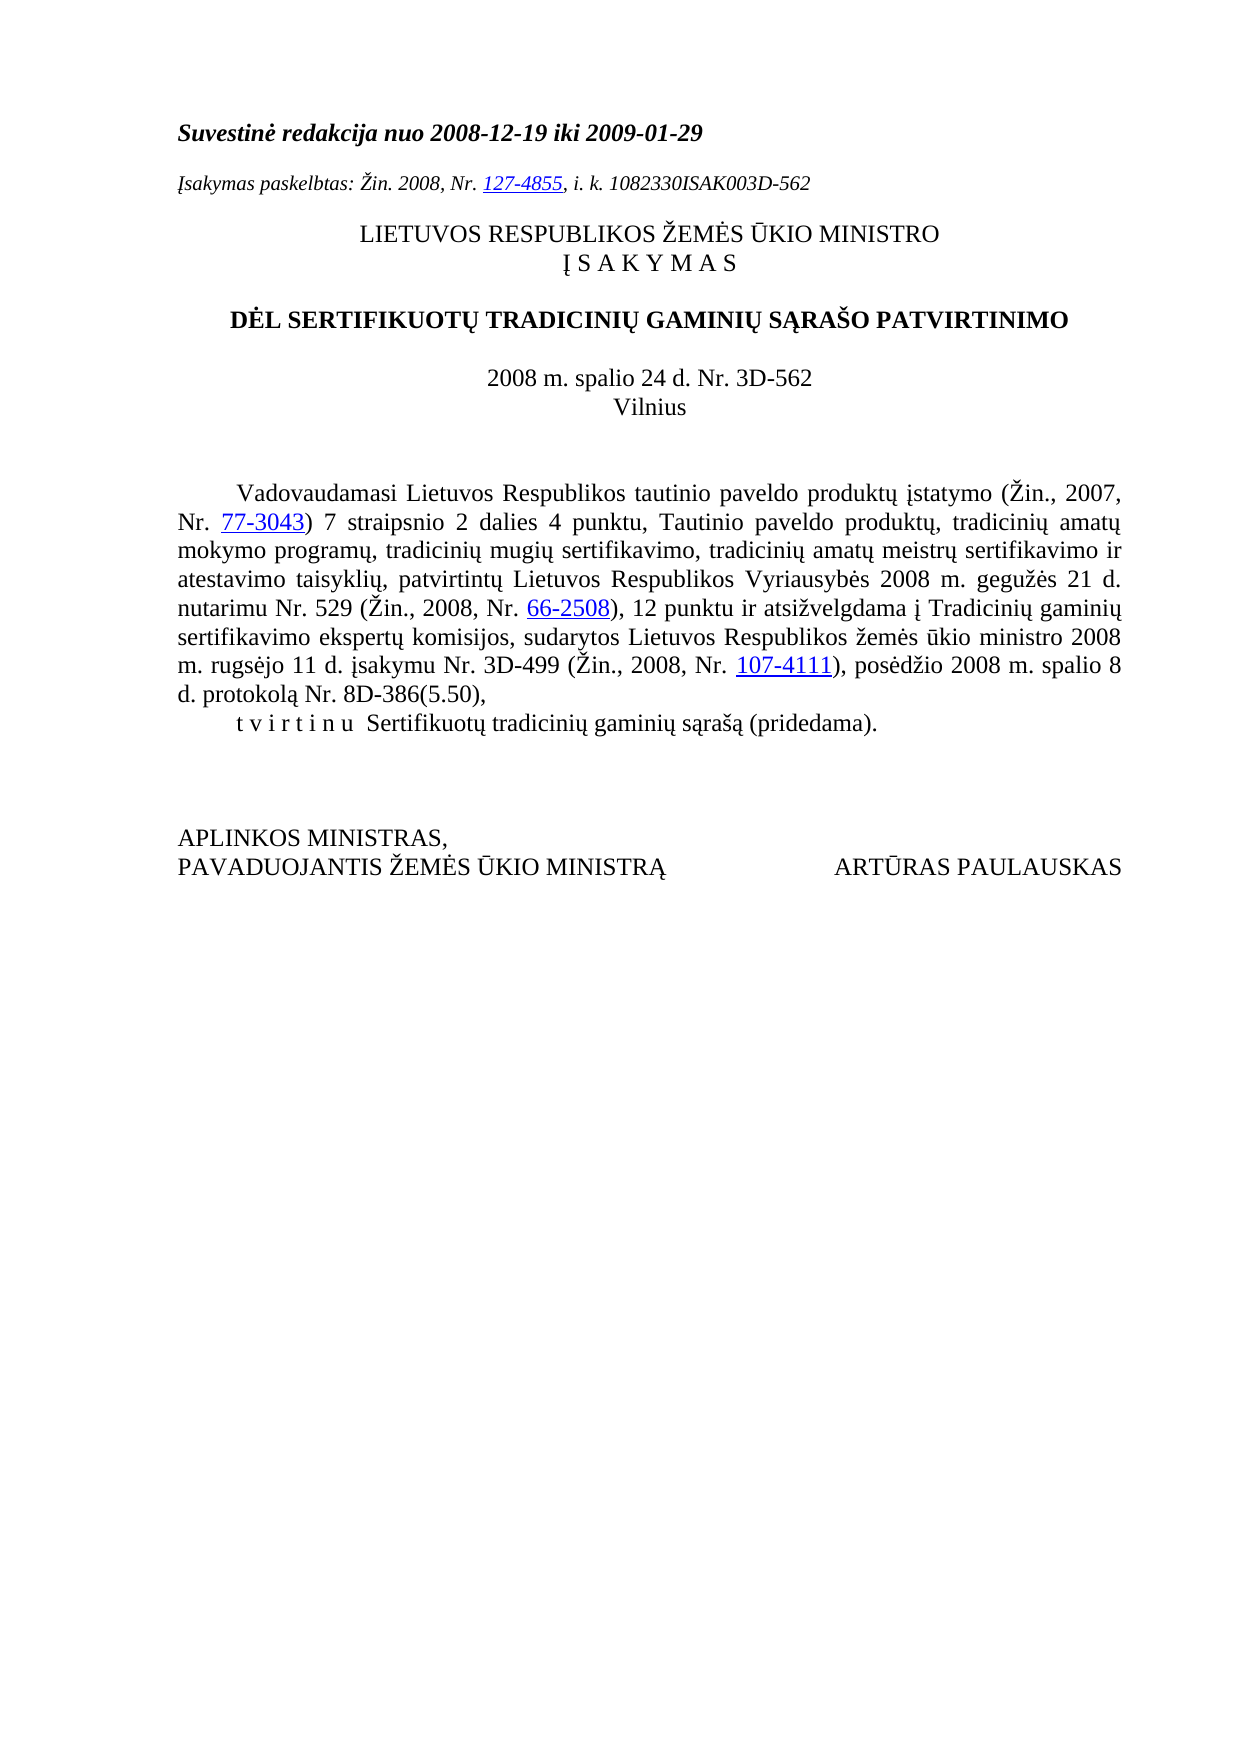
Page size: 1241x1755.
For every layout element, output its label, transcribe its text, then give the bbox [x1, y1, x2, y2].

text LIETUVOS RESPUBLIKOS ŽEMĖS ŪKIO MINISTRO [177, 219, 1122, 248]
text APLINKOS MINISTRAS, [177, 823, 1122, 852]
text PAVADUOJANTIS ŽEMĖS ŪKIO MINISTRĄ ARTŪRAS PAULAUSKAS [177, 852, 1122, 880]
text Vadovaudamasi Lietuvos Respublikos tautinio paveldo produktų įstatymo (Žin., 2007, Nr. 77-3043) 7 straipsnio 2 dalies 4 punktu, Tautinio paveldo produktų, tradicinių amatų mokymo programų, tradicinių mugių sertifikavimo, tradicinių amatų meistrų sertifikavimo ir atestavimo taisyklių, patvirtintų Lietuvos Respublikos Vyriausybės 2008 m. gegužės 21 d. nutarimu Nr. 529 (Žin., 2008, Nr. 66-2508), 12 punktu ir atsižvelgdama į Tradicinių gaminių sertifikavimo ekspertų komisijos, sudarytos Lietuvos Respublikos žemės ūkio ministro 2008 m. rugsėjo 11 d. įsakymu Nr. 3D-499 (Žin., 2008, Nr. 107-4111), posėdžio 2008 m. spalio 8 d. protokolą Nr. 8D-386(5.50), [177, 478, 1122, 708]
text tvirtinu Sertifikuotų tradicinių gaminių sąrašą (pridedama). [177, 708, 1122, 737]
text ĮSAKYMAS [177, 248, 1122, 277]
text Vilnius [177, 392, 1122, 420]
text Įsakymas paskelbtas: Žin. 2008, Nr. 127-4855, i. k. 1082330ISAK003D-562 [177, 171, 1122, 195]
text Suvestinė redakcija nuo 2008-12-19 iki 2009-01-29 [177, 118, 1122, 147]
text 2008 m. spalio 24 d. Nr. 3D-562 [177, 363, 1122, 392]
text DĖL SERTIFIKUOTŲ TRADICINIŲ GAMINIŲ SĄRAŠO PATVIRTINIMO [177, 305, 1122, 334]
